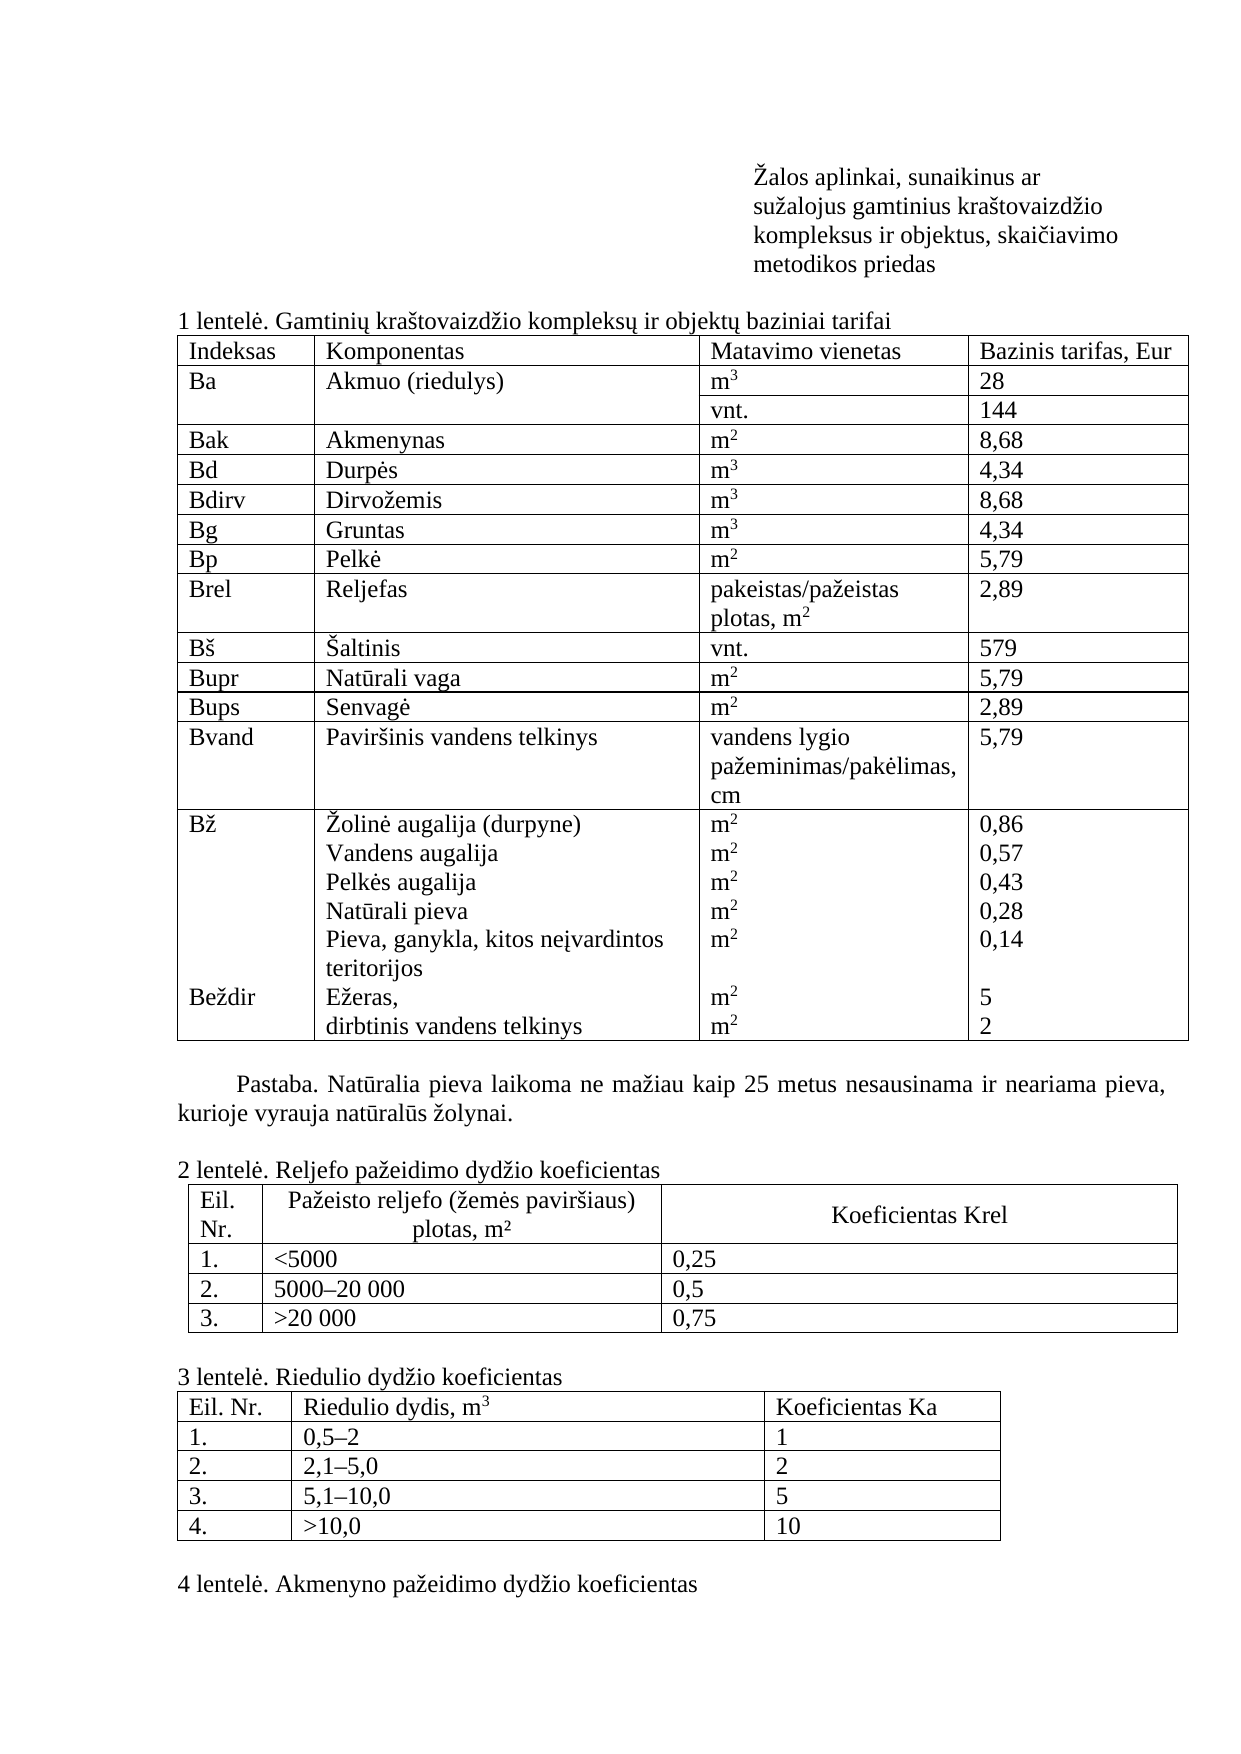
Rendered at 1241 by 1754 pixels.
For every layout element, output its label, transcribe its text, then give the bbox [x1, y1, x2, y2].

table_cell Bg [178, 515, 314, 543]
table_cell 2. [178, 1451, 291, 1480]
table_cell m3 [700, 455, 968, 484]
table_cell Natūrali vaga [315, 663, 699, 691]
table_cell 4,34 [969, 455, 1188, 484]
table_header Eil. Nr. [189, 1185, 262, 1243]
text 4 lentelė. Akmenyno pažeidimo dydžio koeficientas [177, 1569, 1166, 1598]
table_cell dirbtinis vandens telkinys [315, 1011, 699, 1039]
table_cell m2 [700, 925, 968, 982]
table_cell Pieva, ganykla, kitos neįvardintos teritorijos [315, 925, 699, 982]
table_cell m2 [700, 545, 968, 573]
table_cell 5,79 [969, 545, 1188, 573]
table_cell Durpės [315, 455, 699, 484]
table_cell m2 [700, 1011, 968, 1039]
table_cell m2 [700, 867, 968, 896]
table_cell 0,28 [969, 896, 1188, 924]
table_cell Brel [178, 574, 314, 632]
table_cell 144 [969, 396, 1188, 424]
table_cell 8,68 [969, 425, 1188, 454]
table_cell 579 [969, 633, 1188, 662]
table_cell m2 [700, 663, 968, 691]
table_cell Reljefas [315, 574, 699, 632]
table_header Komponentas [315, 336, 699, 365]
table_cell 3. [178, 1481, 291, 1510]
table_cell Bd [178, 455, 314, 484]
table_cell 28 [969, 366, 1188, 394]
text 1 lentelė. Gamtinių kraštovaizdžio kompleksų ir objektų baziniai tarifai [177, 306, 1166, 335]
table_cell 5 [969, 982, 1188, 1011]
table_cell 2 [765, 1451, 1000, 1480]
table_header Matavimo vienetas [700, 336, 968, 365]
table_cell 1. [189, 1244, 262, 1273]
table_header Koeficientas Krel [662, 1185, 1177, 1243]
table_cell m2 [700, 810, 968, 838]
table_cell Šaltinis [315, 633, 699, 662]
table_cell 5 [765, 1481, 1000, 1510]
table_cell [178, 925, 314, 982]
table_cell 5000–20 000 [263, 1274, 661, 1302]
table_cell m2 [700, 982, 968, 1011]
text Pastaba. Natūralia pieva laikoma ne mažiau kaip 25 metus nesausinama ir neariama pieva, kurioje vyrauja natūralūs žolynai. [177, 1069, 1166, 1127]
table_cell pakeistas/pažeistas plotas, m2 [700, 574, 968, 632]
table_cell 0,5 [662, 1274, 1177, 1302]
table_cell 4,34 [969, 515, 1188, 543]
text kompleksus ir objektus, skaičiavimo [753, 220, 1166, 249]
table_header Indeksas [178, 336, 314, 365]
table_cell Gruntas [315, 515, 699, 543]
table_cell 0,43 [969, 867, 1188, 896]
table_cell vnt. [700, 633, 968, 662]
table_cell Bvand [178, 722, 314, 808]
table_cell Pelkės augalija [315, 867, 699, 896]
text sužalojus gamtinius kraštovaizdžio [753, 191, 1166, 220]
table_cell m2 [700, 425, 968, 454]
table_cell Pelkė [315, 545, 699, 573]
table_cell m3 [700, 485, 968, 514]
table_cell 0,25 [662, 1244, 1177, 1273]
table_cell 0,75 [662, 1304, 1177, 1332]
table_cell 0,86 [969, 810, 1188, 838]
table_cell 4. [178, 1511, 291, 1540]
table_header Koeficientas Ka [765, 1392, 1000, 1421]
table_cell Ba [178, 366, 314, 424]
table_cell Bak [178, 425, 314, 454]
table_cell >20 000 [263, 1304, 661, 1332]
table_cell m2 [700, 838, 968, 867]
table_cell m2 [700, 896, 968, 924]
table_cell Bž [178, 810, 314, 838]
table_cell m2 [700, 693, 968, 721]
table_cell 5,79 [969, 663, 1188, 691]
table_cell [178, 838, 314, 867]
table_cell [178, 867, 314, 896]
table_cell Bups [178, 693, 314, 721]
table_header Bazinis tarifas, Eur [969, 336, 1188, 365]
text Žalos aplinkai, sunaikinus ar [753, 162, 1166, 191]
table_cell Žolinė augalija (durpyne) [315, 810, 699, 838]
table_cell 2,1–5,0 [292, 1451, 764, 1480]
table_cell vnt. [700, 396, 968, 424]
table_cell m3 [700, 366, 968, 394]
table_header Eil. Nr. [178, 1392, 291, 1421]
table_cell [178, 1011, 314, 1039]
table_cell 3. [189, 1304, 262, 1332]
table_cell Beždir [178, 982, 314, 1011]
table_cell 8,68 [969, 485, 1188, 514]
table_cell 0,5–2 [292, 1422, 764, 1450]
table_cell 5,79 [969, 722, 1188, 808]
text 2 lentelė. Reljefo pažeidimo dydžio koeficientas [177, 1156, 1166, 1184]
table_cell Akmenynas [315, 425, 699, 454]
table_cell Natūrali pieva [315, 896, 699, 924]
table_header Riedulio dydis, m3 [292, 1392, 764, 1421]
table_cell Senvagė [315, 693, 699, 721]
table_cell <5000 [263, 1244, 661, 1273]
table_cell Bdirv [178, 485, 314, 514]
table_cell >10,0 [292, 1511, 764, 1540]
table_cell vandens lygio pažeminimas/pakėlimas, cm [700, 722, 968, 808]
table_cell 2 [969, 1011, 1188, 1039]
table_cell 0,14 [969, 925, 1188, 982]
text 3 lentelė. Riedulio dydžio koeficientas [177, 1362, 1166, 1391]
table_cell 0,57 [969, 838, 1188, 867]
table_cell Bupr [178, 663, 314, 691]
table_cell 1 [765, 1422, 1000, 1450]
table_cell Akmuo (riedulys) [315, 366, 699, 424]
table_cell 5,1–10,0 [292, 1481, 764, 1510]
table_cell Vandens augalija [315, 838, 699, 867]
table_cell m3 [700, 515, 968, 543]
table_cell 2,89 [969, 693, 1188, 721]
table_cell 1. [178, 1422, 291, 1450]
table_cell Bp [178, 545, 314, 573]
table_cell Paviršinis vandens telkinys [315, 722, 699, 808]
table_cell 2,89 [969, 574, 1188, 632]
table_cell [178, 896, 314, 924]
table_cell Bš [178, 633, 314, 662]
table_cell Ežeras, [315, 982, 699, 1011]
table_cell 2. [189, 1274, 262, 1302]
table_cell Dirvožemis [315, 485, 699, 514]
text metodikos priedas [753, 249, 1166, 277]
table_header Pažeisto reljefo (žemės paviršiaus) plotas, m² [263, 1185, 661, 1243]
table_cell 10 [765, 1511, 1000, 1540]
